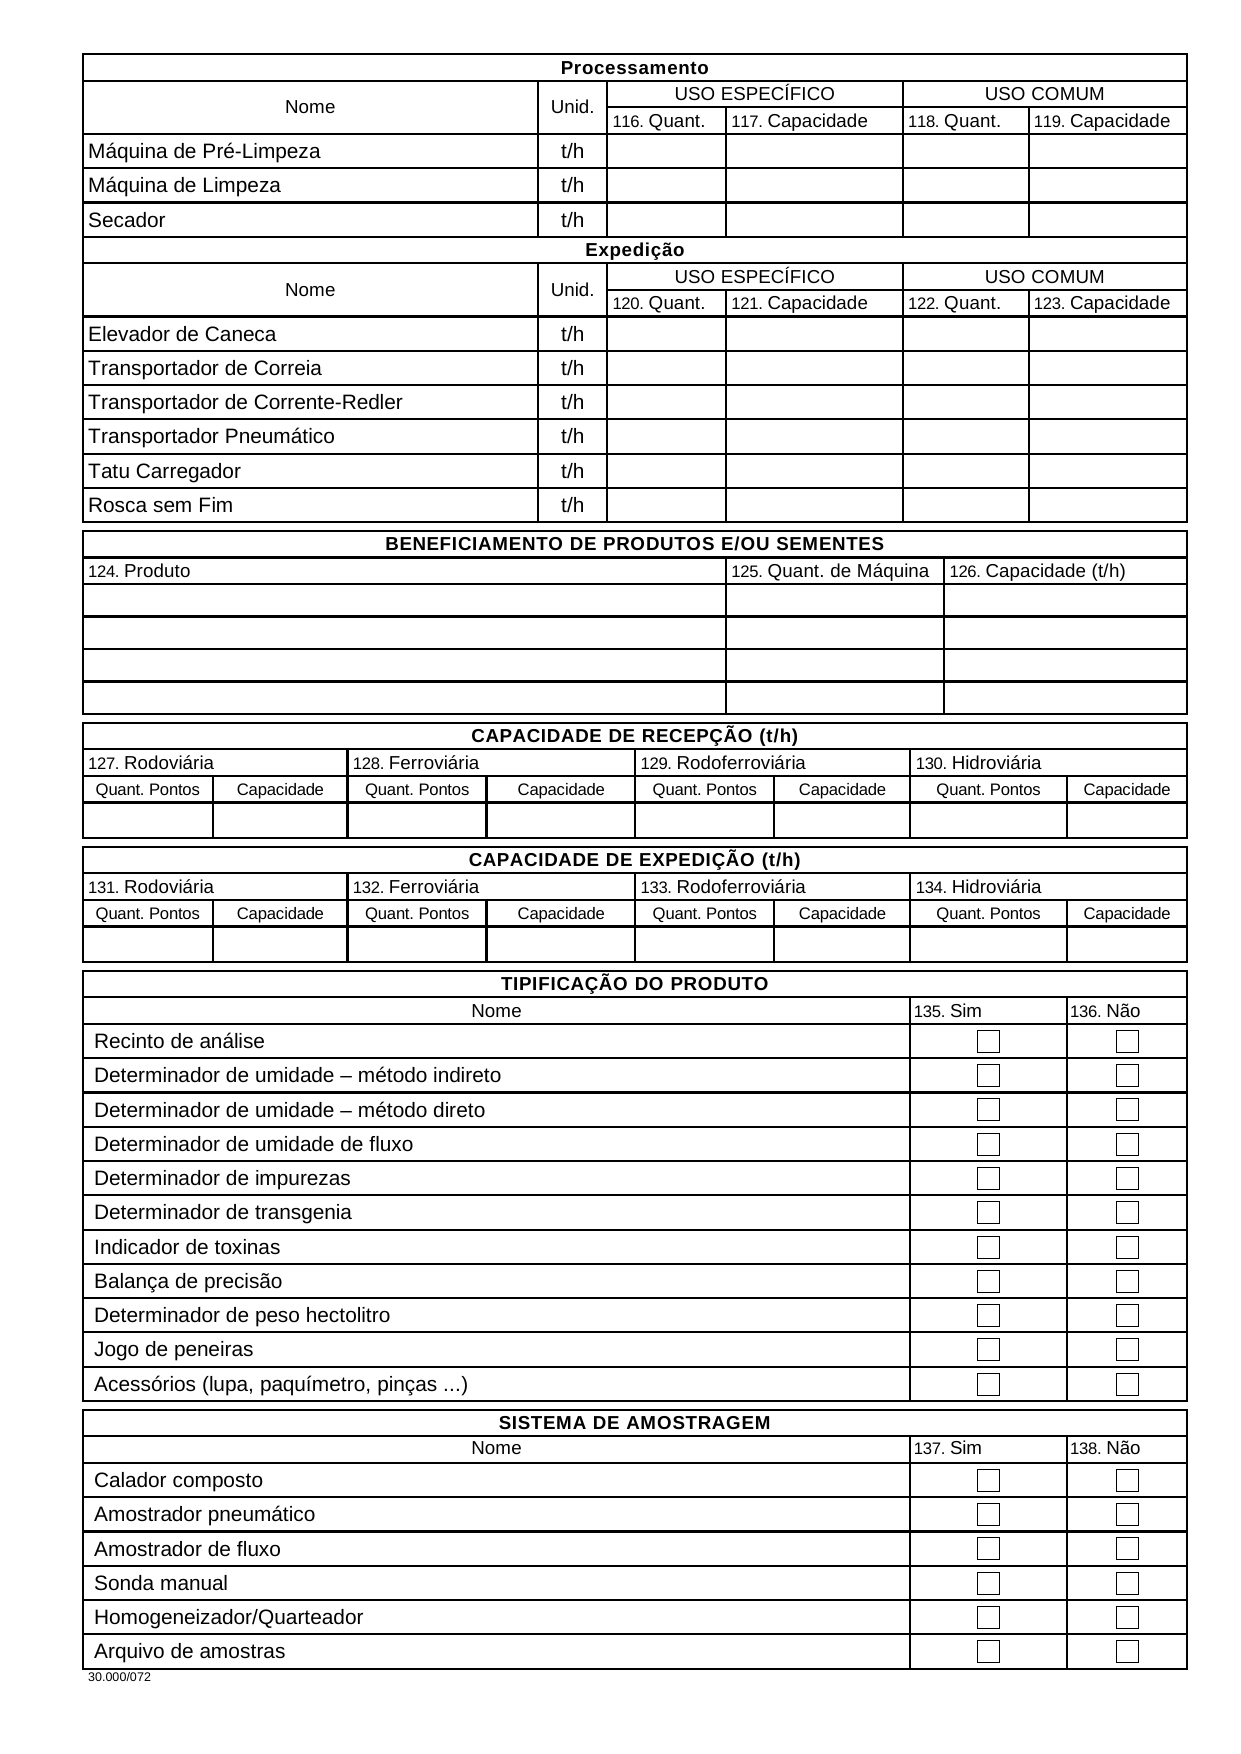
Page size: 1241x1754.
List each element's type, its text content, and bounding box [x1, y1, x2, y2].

table_cell Transportador Pneumático [84, 420, 537, 452]
table_cell [349, 804, 485, 837]
table_cell Capacidade [488, 901, 634, 925]
table_cell Máquina de Limpeza [84, 169, 537, 201]
table_cell Processamento [84, 55, 1186, 80]
table_cell [911, 804, 1066, 837]
table_cell [727, 683, 943, 713]
table_cell Homogeneizador/Quarteador [84, 1601, 909, 1633]
table_cell t/h [539, 318, 606, 349]
table_cell [636, 928, 773, 961]
table_cell [608, 455, 725, 487]
table_cell [1068, 804, 1186, 837]
table_cell Capacidade [775, 777, 909, 801]
table_cell [727, 455, 902, 487]
table_cell Recinto de análise [84, 1025, 909, 1057]
table_cell Expedição [84, 238, 1186, 262]
table_cell Nome [84, 82, 537, 133]
table_cell [911, 1567, 1066, 1599]
table_cell Nome [84, 998, 909, 1023]
table_cell SISTEMA DE AMOSTRAGEM [84, 1411, 1186, 1435]
table_cell Quant. Pontos [911, 901, 1066, 925]
table_cell Capacidade [488, 777, 634, 801]
table_cell BENEFICIAMENTO DE PRODUTOS E/OU SEMENTES [84, 532, 1186, 556]
table_cell Quant. Pontos [636, 777, 773, 801]
table_cell [1068, 928, 1186, 961]
table_cell [608, 135, 725, 167]
table_cell 133. Rodoferroviária [636, 874, 909, 899]
table_cell [911, 1333, 1066, 1366]
table_cell [1068, 1635, 1186, 1667]
table_cell USO ESPECÍFICO [608, 82, 902, 106]
table_cell USO COMUM [904, 264, 1186, 289]
table_cell [1030, 489, 1186, 521]
table_cell [608, 318, 725, 349]
table_cell 117. Capacidade [727, 108, 902, 133]
table_cell 135. Sim [911, 998, 1066, 1023]
table_cell [1030, 318, 1186, 349]
table_cell Determinador de umidade – método indireto [84, 1059, 909, 1091]
table_cell Secador [84, 204, 537, 236]
table_cell [1030, 135, 1186, 167]
table_cell [1068, 1265, 1186, 1297]
table_cell t/h [539, 420, 606, 452]
table_cell 126. Capacidade (t/h) [945, 559, 1186, 583]
table_cell 121. Capacidade [727, 291, 902, 315]
table_cell t/h [539, 135, 606, 167]
table_cell [1030, 204, 1186, 236]
table_cell [904, 420, 1028, 452]
table_cell CAPACIDADE DE RECEPÇÃO (t/h) [84, 724, 1186, 748]
table_cell [84, 585, 725, 615]
table_cell [727, 420, 902, 452]
table_cell [608, 386, 725, 418]
table_cell [727, 169, 902, 201]
table_cell [83, 715, 1187, 722]
table_cell 123. Capacidade [1030, 291, 1186, 315]
table_cell [727, 204, 902, 236]
table_cell [904, 386, 1028, 418]
table_cell t/h [539, 352, 606, 384]
table_cell [1068, 1464, 1186, 1496]
table_cell [349, 928, 485, 961]
table_cell Amostrador de fluxo [84, 1533, 909, 1564]
table_cell [911, 1059, 1066, 1091]
table_cell 30.000/072 [83, 1670, 1187, 1685]
table_cell Determinador de umidade – método direto [84, 1094, 909, 1126]
table_cell Unid. [539, 82, 606, 133]
table_cell 131. Rodoviária [84, 874, 346, 899]
table_cell Quant. Pontos [349, 777, 485, 801]
table_cell [608, 169, 725, 201]
table_cell 128. Ferroviária [349, 750, 634, 775]
table_cell [84, 804, 212, 837]
table_cell Calador composto [84, 1464, 909, 1496]
table_cell [1068, 1025, 1186, 1057]
table_cell [904, 489, 1028, 521]
table_cell [84, 928, 212, 961]
table_cell Quant. Pontos [84, 901, 212, 925]
table_cell 129. Rodoferroviária [636, 750, 909, 775]
table_cell [1068, 1498, 1186, 1530]
table_cell Quant. Pontos [84, 777, 212, 801]
table_cell [727, 585, 943, 615]
table_cell [84, 618, 725, 648]
table_cell [1068, 1196, 1186, 1228]
table_cell 125. Quant. de Máquina [727, 559, 943, 583]
table_cell [775, 928, 909, 961]
table_cell Elevador de Caneca [84, 318, 537, 349]
table_cell [911, 1299, 1066, 1331]
table_cell Máquina de Pré-Limpeza [84, 135, 537, 167]
table_cell 132. Ferroviária [349, 874, 634, 899]
table_cell [945, 650, 1186, 680]
table_cell Nome [84, 1437, 909, 1462]
table_cell [904, 318, 1028, 349]
table_cell Transportador de Corrente-Redler [84, 386, 537, 418]
table_cell [1068, 1128, 1186, 1160]
table_cell [83, 523, 1187, 530]
table_cell [1068, 1231, 1186, 1263]
table_cell [636, 804, 773, 837]
table_cell 134. Hidroviária [911, 874, 1186, 899]
table_cell USO COMUM [904, 82, 1186, 106]
table_cell Transportador de Correia [84, 352, 537, 384]
table_cell [727, 650, 943, 680]
table_cell Determinador de impurezas [84, 1162, 909, 1194]
table_cell [904, 169, 1028, 201]
table_cell 119. Capacidade [1030, 108, 1186, 133]
table_cell [911, 1635, 1066, 1667]
table_cell Quant. Pontos [349, 901, 485, 925]
table_cell [84, 683, 725, 713]
table_cell [1068, 1299, 1186, 1331]
table_cell Capacidade [214, 901, 346, 925]
table_cell t/h [539, 169, 606, 201]
table_cell 116. Quant. [608, 108, 725, 133]
table_cell [727, 489, 902, 521]
table_cell [911, 1025, 1066, 1057]
table_cell 137. Sim [911, 1437, 1066, 1462]
table_cell [1068, 1368, 1186, 1400]
table_cell [1030, 455, 1186, 487]
table_cell [488, 928, 634, 961]
table_cell Quant. Pontos [911, 777, 1066, 801]
table_cell [904, 204, 1028, 236]
table_cell [83, 963, 1187, 970]
table_cell Indicador de toxinas [84, 1231, 909, 1263]
table_cell 124. Produto [84, 559, 725, 583]
table_cell [214, 928, 346, 961]
table_cell [911, 1231, 1066, 1263]
table_cell 127. Rodoviária [84, 750, 346, 775]
table_cell [608, 352, 725, 384]
table_cell Determinador de umidade de fluxo [84, 1128, 909, 1160]
table_cell 138. Não [1068, 1437, 1186, 1462]
table_cell [214, 804, 346, 837]
table_cell CAPACIDADE DE EXPEDIÇÃO (t/h) [84, 848, 1186, 872]
table_cell USO ESPECÍFICO [608, 264, 902, 289]
table_cell [727, 386, 902, 418]
table_cell Unid. [539, 264, 606, 315]
table_cell [911, 1464, 1066, 1496]
table_cell [1068, 1059, 1186, 1091]
table_cell [1030, 169, 1186, 201]
table_cell Determinador de peso hectolitro [84, 1299, 909, 1331]
table_cell [1030, 386, 1186, 418]
table_cell Determinador de transgenia [84, 1196, 909, 1228]
table_cell t/h [539, 489, 606, 521]
table_cell t/h [539, 455, 606, 487]
table_cell [1068, 1333, 1186, 1366]
table_cell [1068, 1162, 1186, 1194]
table_cell Capacidade [1068, 777, 1186, 801]
table_cell [911, 1196, 1066, 1228]
table_cell [1030, 420, 1186, 452]
table_cell [911, 1498, 1066, 1530]
table_cell [904, 455, 1028, 487]
table_cell Tatu Carregador [84, 455, 537, 487]
table_cell [727, 618, 943, 648]
table_cell 122. Quant. [904, 291, 1028, 315]
table_cell Nome [84, 264, 537, 315]
table_cell [904, 135, 1028, 167]
table_cell Amostrador pneumático [84, 1498, 909, 1530]
table_cell [911, 1162, 1066, 1194]
table_cell [1030, 352, 1186, 384]
table_cell [1068, 1094, 1186, 1126]
table_cell 130. Hidroviária [911, 750, 1186, 775]
table_cell [608, 204, 725, 236]
table_cell [911, 1533, 1066, 1564]
table_cell [911, 928, 1066, 961]
table_cell [488, 804, 634, 837]
table_cell 136. Não [1068, 998, 1186, 1023]
table_cell [945, 618, 1186, 648]
table_cell [911, 1368, 1066, 1400]
table_cell [945, 585, 1186, 615]
table_cell [727, 352, 902, 384]
table_cell t/h [539, 386, 606, 418]
table_cell [727, 318, 902, 349]
table_cell Capacidade [214, 777, 346, 801]
table_cell Acessórios (lupa, paquímetro, pinças ...) [84, 1368, 909, 1400]
table_cell Sonda manual [84, 1567, 909, 1599]
table_cell Rosca sem Fim [84, 489, 537, 521]
table_cell [904, 352, 1028, 384]
table_cell [83, 1402, 1187, 1409]
table_cell [727, 135, 902, 167]
table_cell [911, 1265, 1066, 1297]
table_cell Balança de precisão [84, 1265, 909, 1297]
table_cell [911, 1128, 1066, 1160]
table_cell [775, 804, 909, 837]
table_cell [911, 1601, 1066, 1633]
table_cell [1068, 1567, 1186, 1599]
table_cell Jogo de peneiras [84, 1333, 909, 1366]
table_cell 118. Quant. [904, 108, 1028, 133]
table_cell Capacidade [1068, 901, 1186, 925]
table_cell [83, 839, 1187, 846]
table_cell t/h [539, 204, 606, 236]
table_cell [911, 1094, 1066, 1126]
table_cell [608, 489, 725, 521]
table_cell [1068, 1533, 1186, 1564]
table_cell 120. Quant. [608, 291, 725, 315]
table_cell [84, 650, 725, 680]
table_cell TIPIFICAÇÃO DO PRODUTO [84, 972, 1186, 996]
table_cell Capacidade [775, 901, 909, 925]
table_cell [1068, 1601, 1186, 1633]
table_cell Arquivo de amostras [84, 1635, 909, 1667]
table_cell [608, 420, 725, 452]
table_cell Quant. Pontos [636, 901, 773, 925]
table_cell [945, 683, 1186, 713]
